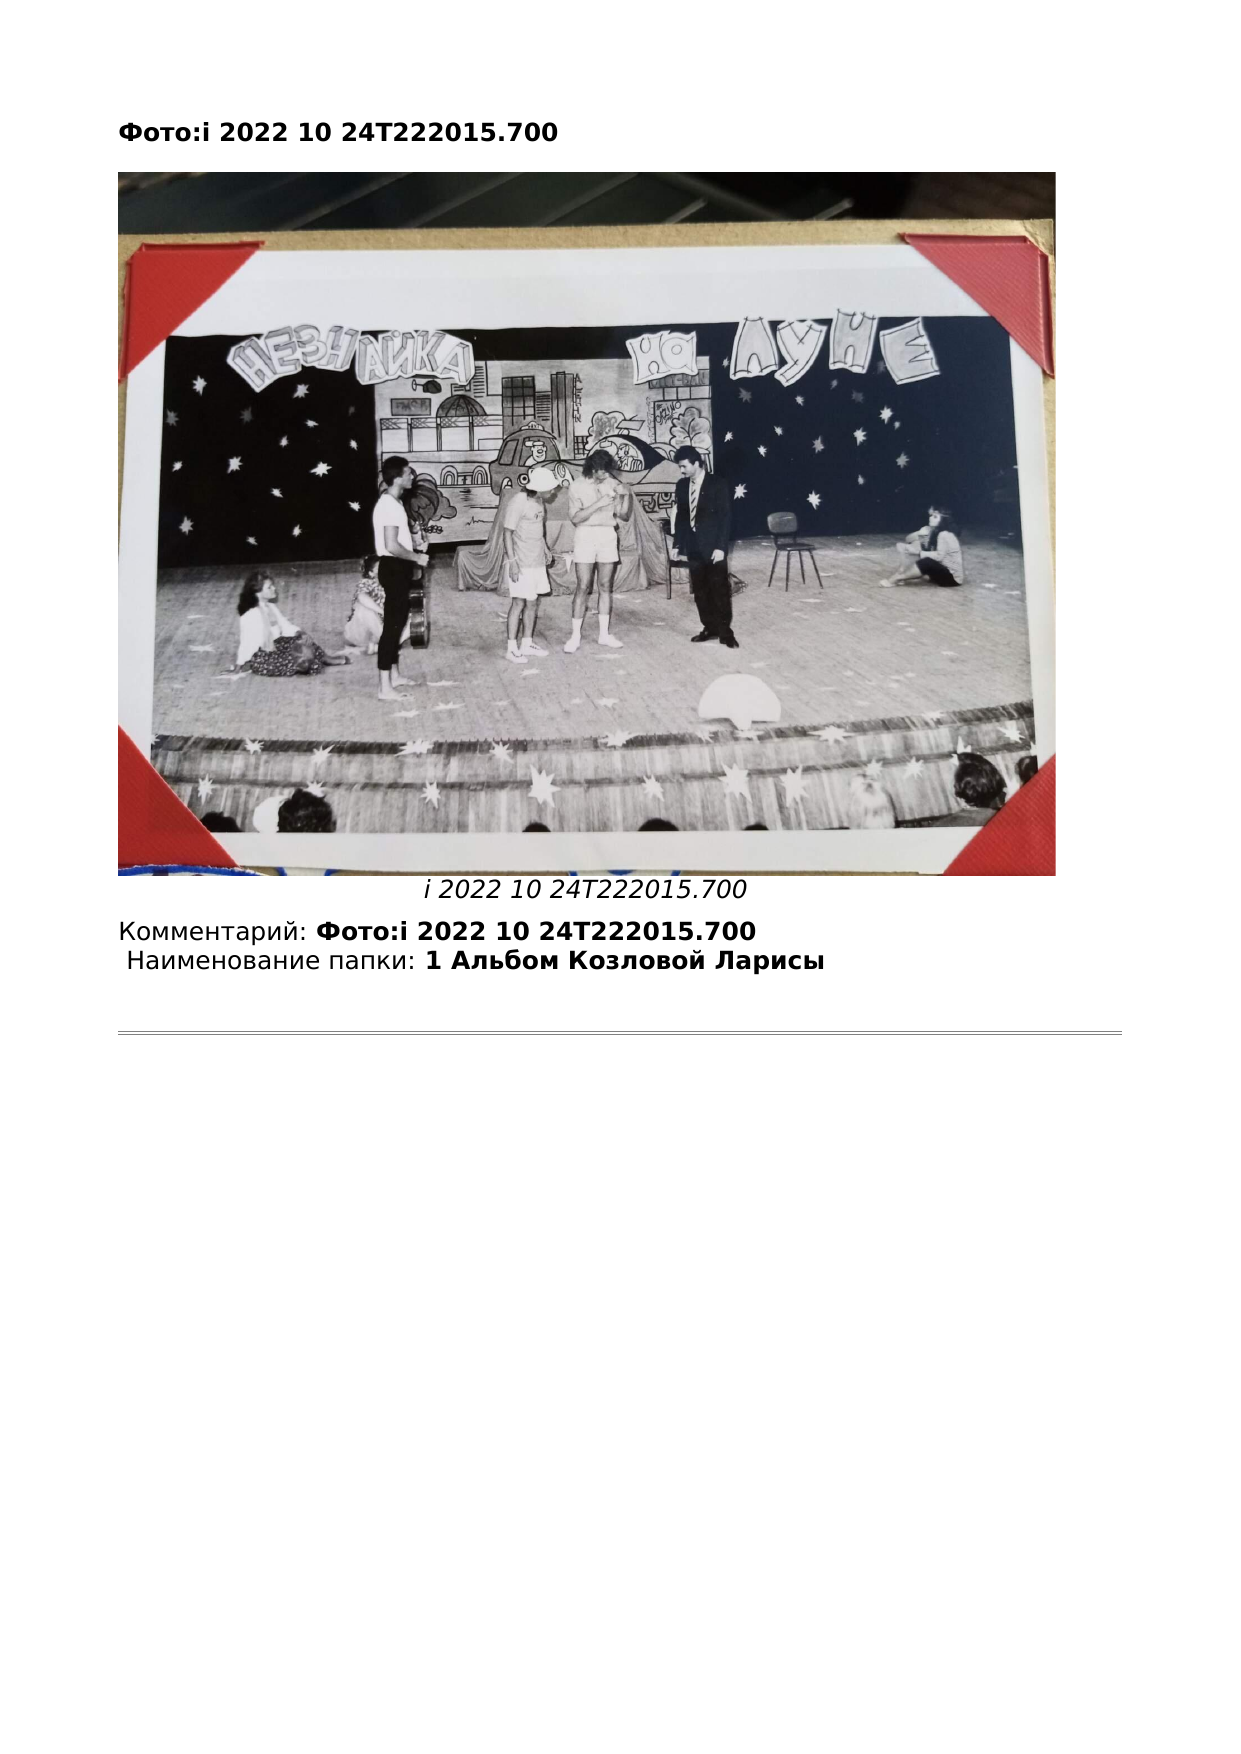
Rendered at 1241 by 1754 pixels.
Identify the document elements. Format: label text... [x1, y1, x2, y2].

text i 2022 10 24T222015.700 [118, 876, 1056, 904]
subtitle Фото:i 2022 10 24T222015.700 [118, 118, 1122, 147]
text Комментарий: Фото:i 2022 10 24T222015.700 Наименование папки: 1 Альбом Козловой Ларисы [118, 917, 1122, 1004]
picture [118, 172, 1056, 876]
